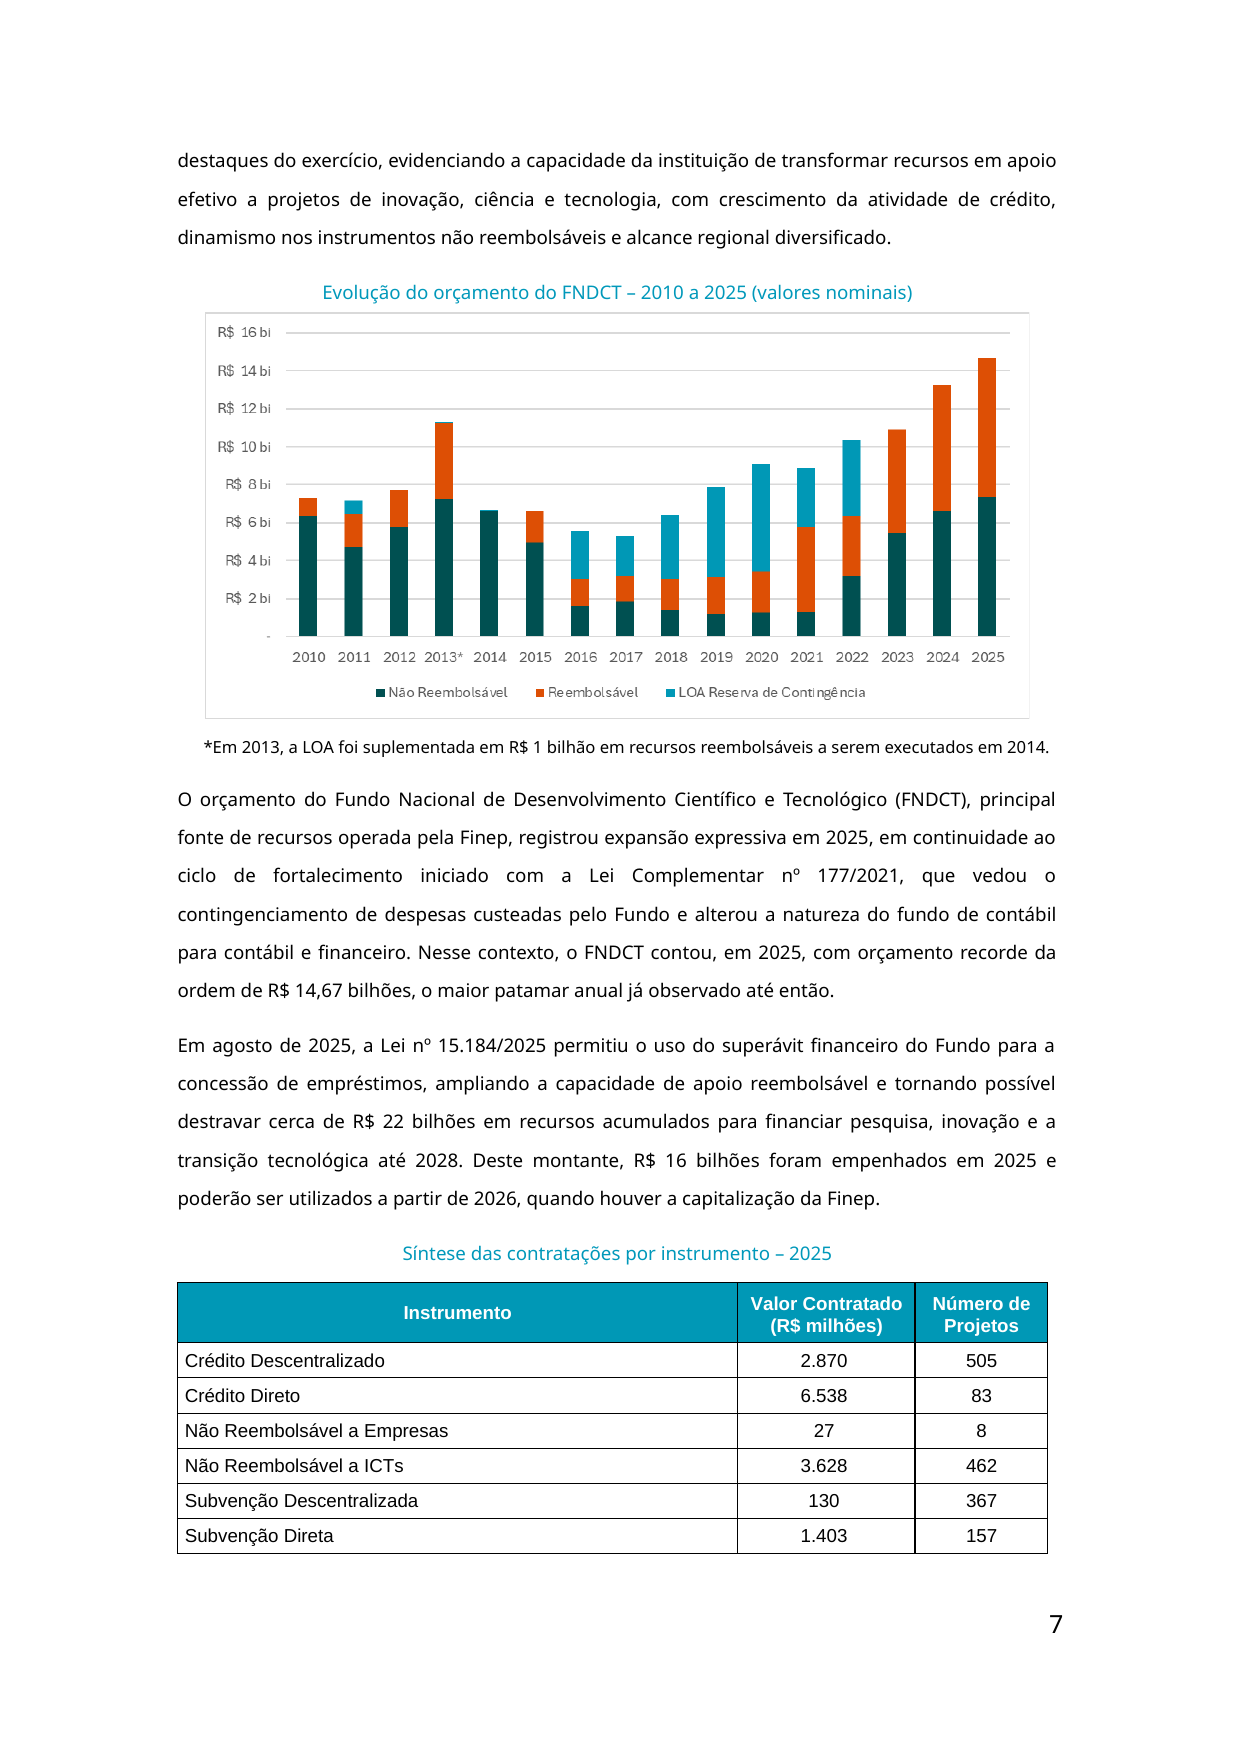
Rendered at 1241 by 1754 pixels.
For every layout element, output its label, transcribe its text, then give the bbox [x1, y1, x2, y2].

table_header Valor Contratado (R$ milhões) [738, 1283, 914, 1342]
table_cell Subvenção Direta [178, 1519, 737, 1553]
table_cell 130 [738, 1484, 914, 1518]
table_cell Crédito Descentralizado [178, 1343, 737, 1377]
table_cell Crédito Direto [178, 1378, 737, 1412]
table_cell 83 [916, 1378, 1047, 1412]
table_cell 367 [916, 1484, 1047, 1518]
table_header Número de Projetos [916, 1283, 1047, 1342]
table_cell Não Reembolsável a ICTs [178, 1449, 737, 1483]
table_cell Subvenção Descentralizada [178, 1484, 737, 1518]
table_cell 157 [916, 1519, 1047, 1553]
table_cell Não Reembolsável a Empresas [178, 1414, 737, 1447]
text destaques do exercício, evidenciando a capacidade da instituição de transformar recursos em apoio efetivo a projetos de inovação, ciência e tecnologia, com crescimento da atividade de crédito, dinamismo nos instrumentos não reembolsáveis e alcance regional diversificado. [177, 148, 1057, 250]
table_cell 505 [916, 1343, 1047, 1377]
table_cell 3.628 [738, 1449, 914, 1483]
text O orçamento do Fundo Nacional de Desenvolvimento Científico e Tecnológico (FNDCT), principal fonte de recursos operada pela Finep, registrou expansão expressiva em 2025, em continuidade ao ciclo de fortalecimento iniciado com a Lei Complementar nº 177/2021, que vedou o contingenciamento de despesas custeadas pelo Fundo e alterou a natureza do fundo de contábil para contábil e financeiro. Nesse contexto, o FNDCT contou, em 2025, com orçamento recorde da ordem de R$ 14,67 bilhões, o maior patamar anual já observado até então. [177, 786, 1057, 1003]
text Em agosto de 2025, a Lei nº 15.184/2025 permitiu o uso do superávit financeiro do Fundo para a concessão de empréstimos, ampliando a capacidade de apoio reembolsável e tornando possível destravar cerca de R$ 22 bilhões em recursos acumulados para financiar pesquisa, inovação e a transição tecnológica até 2028. Deste montante, R$ 16 bilhões foram empenhados em 2025 e poderão ser utilizados a partir de 2026, quando houver a capitalização da Finep. [177, 1032, 1057, 1211]
text *Em 2013, a LOA foi suplementada em R$ 1 bilhão em recursos reembolsáveis a serem executados em 2014. [177, 735, 1057, 758]
text Evolução do orçamento do FNDCT – 2010 a 2025 (valores nominais) [177, 279, 1057, 304]
table_cell 462 [916, 1449, 1047, 1483]
table_cell 1.403 [738, 1519, 914, 1553]
table_header Instrumento [178, 1283, 737, 1342]
table_cell 27 [738, 1414, 914, 1447]
table_cell 2.870 [738, 1343, 914, 1377]
table_cell 8 [916, 1414, 1047, 1447]
text Síntese das contratações por instrumento – 2025 [177, 1240, 1057, 1266]
table_cell 6.538 [738, 1378, 914, 1412]
